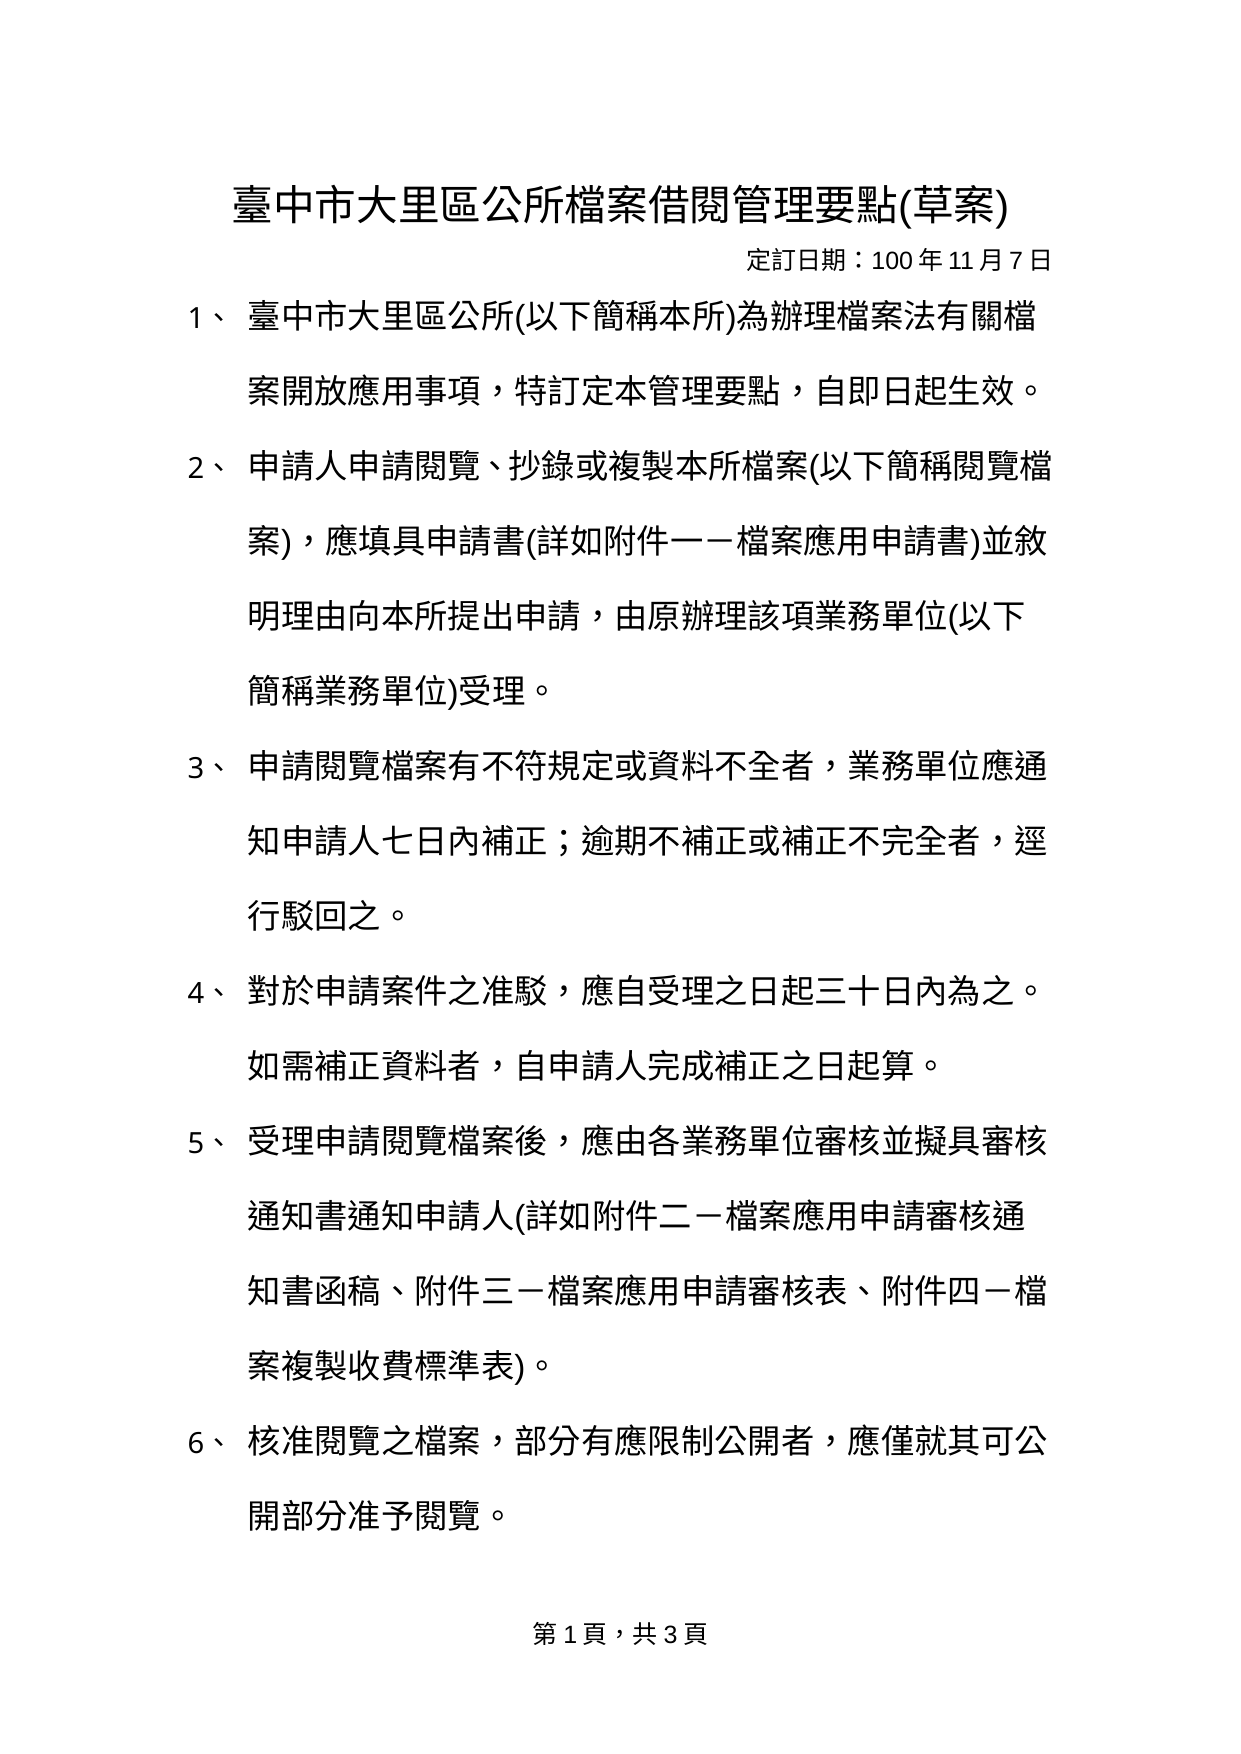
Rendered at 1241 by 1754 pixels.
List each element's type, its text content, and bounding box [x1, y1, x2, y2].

list 申請閱覽檔案有不符規定或資料不全者，業務單位應通知申請人七日內補正；逾期不補正或補正不完全者，逕行駁回之。 [187, 727, 1053, 952]
list 對於申請案件之准駁，應自受理之日起三十日內為之。如需補正資料者，自申請人完成補正之日起算。 [187, 952, 1053, 1102]
text 臺中市大里區公所檔案借閱管理要點(草案) [187, 164, 1053, 239]
text 定訂日期：100年11月7日 [187, 239, 1053, 277]
list 臺中市大里區公所(以下簡稱本所)為辦理檔案法有關檔案開放應用事項，特訂定本管理要點，自即日起生效。 [187, 277, 1053, 427]
list 申請人申請閱覽、抄錄或複製本所檔案(以下簡稱閱覽檔案)，應填具申請書(詳如附件一－檔案應用申請書)並敘明理由向本所提出申請，由原辦理該項業務單位(以下簡稱業務單位)受理。 [187, 427, 1053, 727]
list 核准閱覽之檔案，部分有應限制公開者，應僅就其可公開部分准予閱覽。 [187, 1402, 1053, 1552]
list 受理申請閱覽檔案後，應由各業務單位審核並擬具審核通知書通知申請人(詳如附件二－檔案應用申請審核通知書函稿、附件三－檔案應用申請審核表、附件四－檔案複製收費標準表)。 [187, 1102, 1053, 1402]
